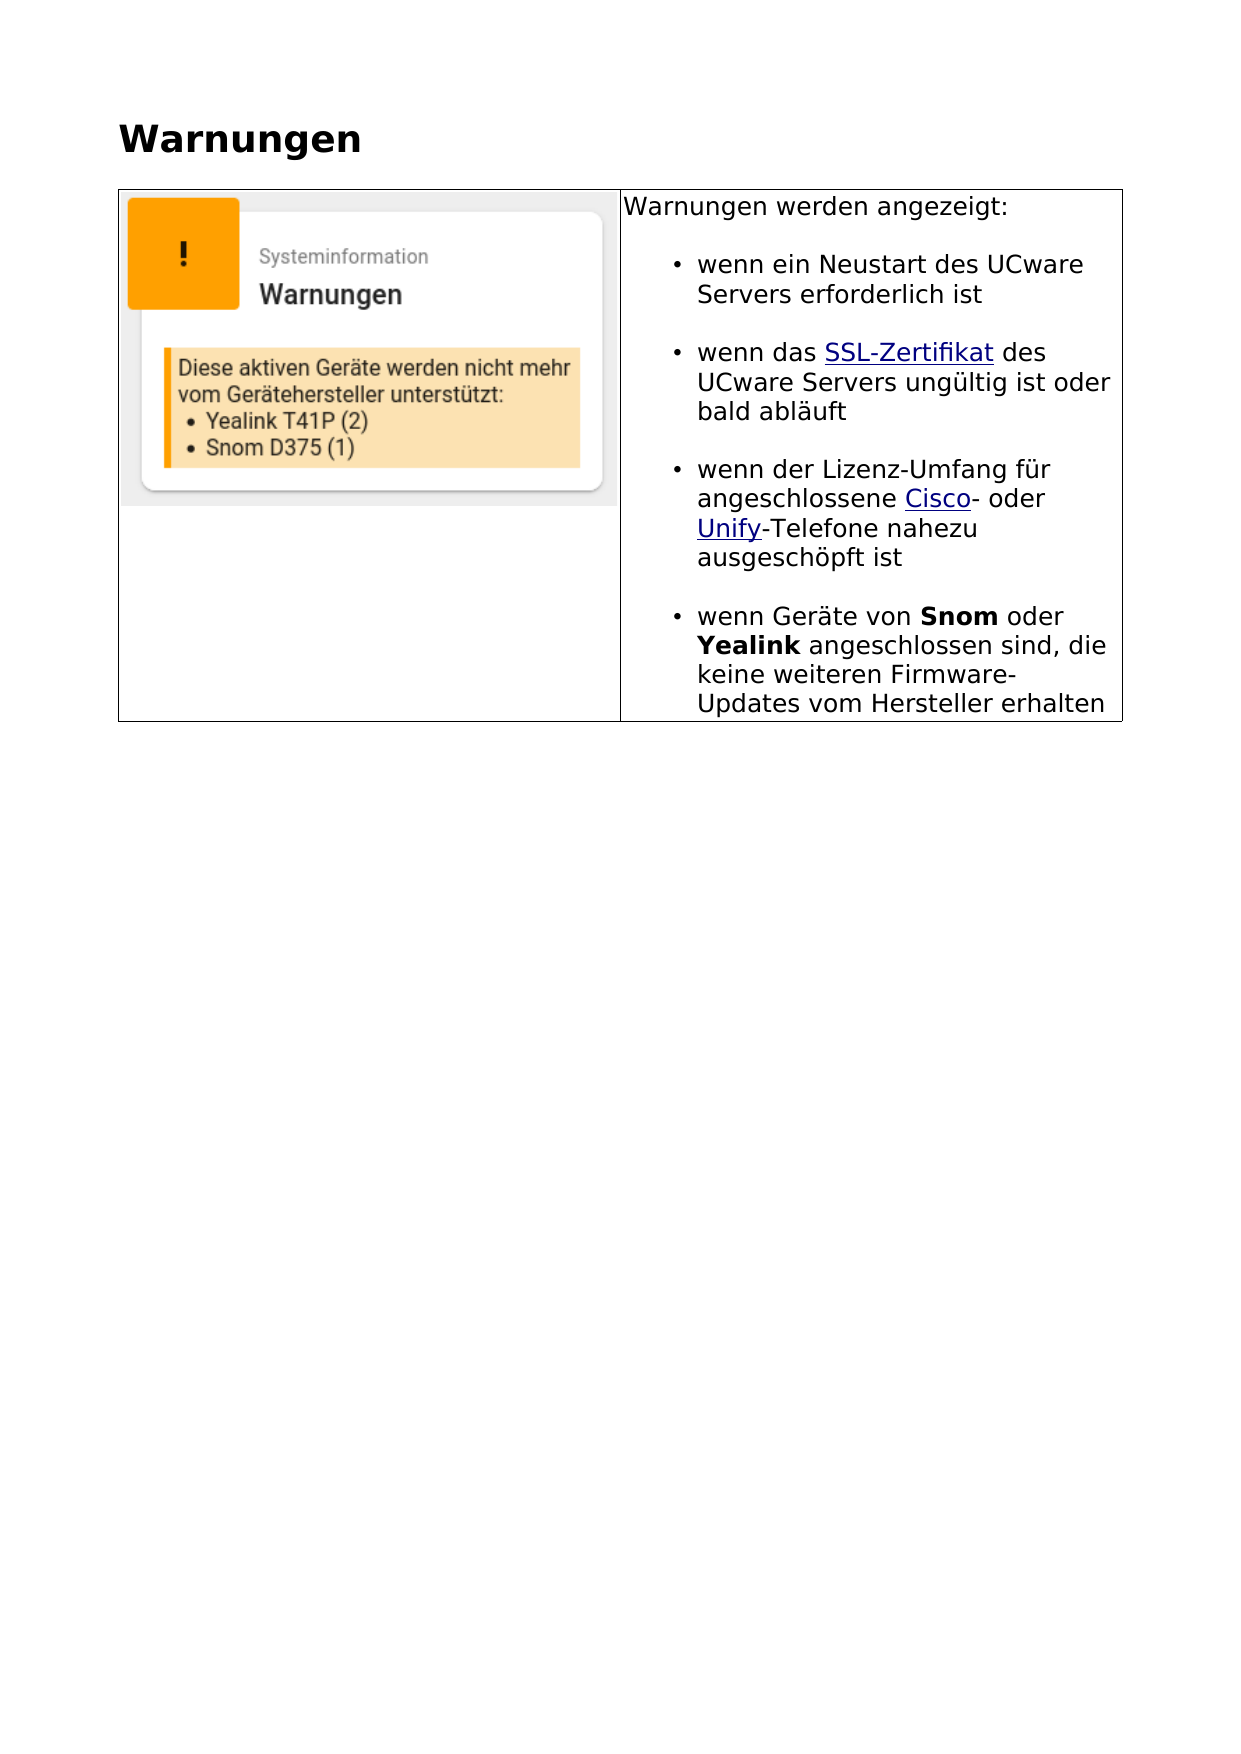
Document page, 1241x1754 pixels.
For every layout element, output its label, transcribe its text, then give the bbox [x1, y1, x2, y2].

picture [121, 192, 618, 506]
subtitle Warnungen [118, 118, 1122, 162]
table_header Warnungen werden angezeigt: wenn ein Neustart des UCware Servers erforderlich ist wenn das SSL-Zertifikat des UCware Servers ungültig ist oder bald abläuft wenn der Lizenz-Umfang für angeschlossene Cisco- oder Unify-Telefone nahezu ausgeschöpft ist wenn Geräte von Snom oder Yealink angeschlossen sind, die keine weiteren Firmware-Updates vom Hersteller erhalten [621, 190, 1122, 721]
table_header [119, 190, 620, 721]
